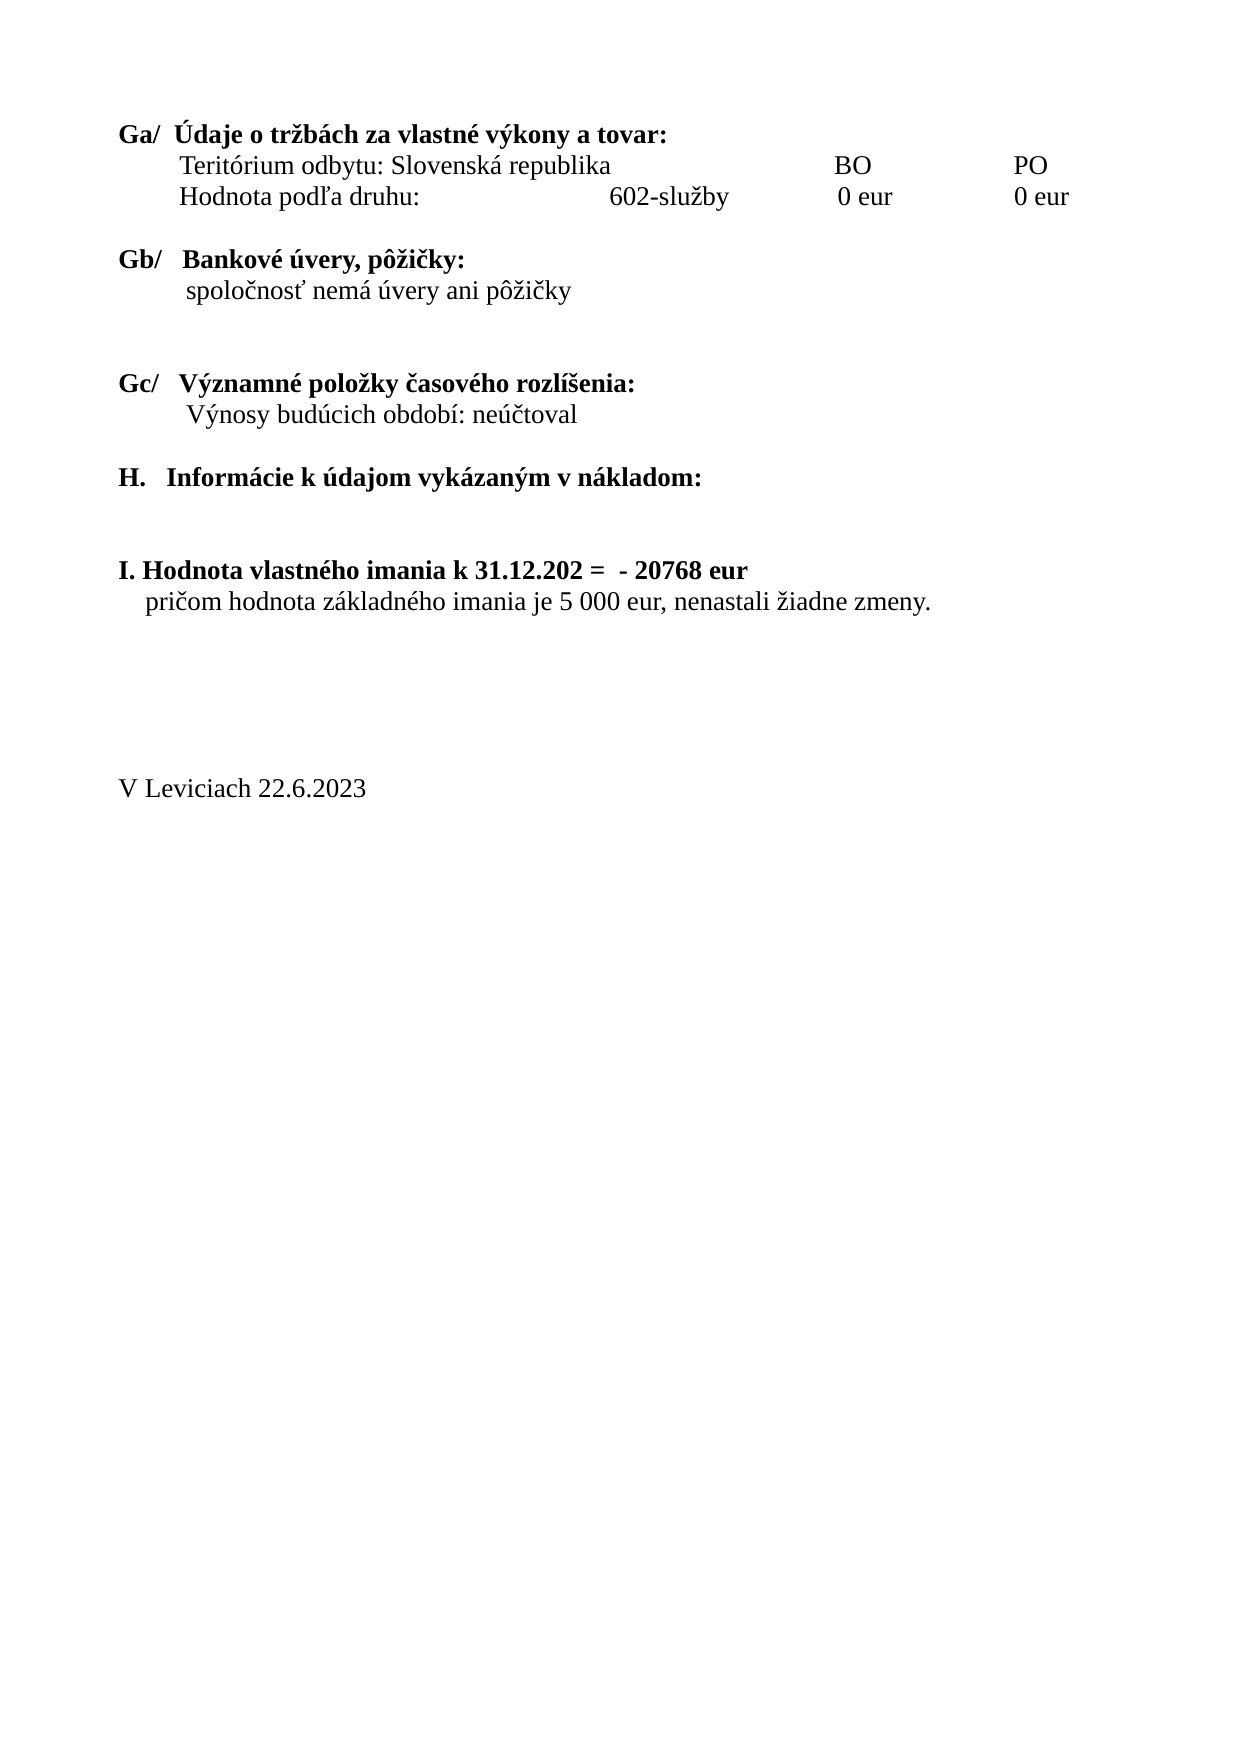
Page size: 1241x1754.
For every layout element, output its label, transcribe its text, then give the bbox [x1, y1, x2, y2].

text Hodnota podľa druhu: 602-služby 0 eur 0 eur [118, 180, 1122, 212]
text V Leviciach 22.6.2023 [118, 772, 1122, 803]
text Gc/ Významné položky časového rozlíšenia: [118, 367, 1122, 398]
text H. Informácie k údajom vykázaným v nákladom: [118, 461, 1122, 492]
text pričom hodnota základného imania je 5 000 eur, nenastali žiadne zmeny. [118, 585, 1122, 616]
text Výnosy budúcich období: neúčtoval [118, 398, 1122, 429]
text Ga/ Údaje o tržbách za vlastné výkony a tovar: [118, 118, 1122, 149]
text spoločnosť nemá úvery ani pôžičky [118, 274, 1122, 305]
text I. Hodnota vlastného imania k 31.12.202 = - 20768 eur [118, 554, 1122, 585]
text Gb/ Bankové úvery, pôžičky: [118, 243, 1122, 274]
text Teritórium odbytu: Slovenská republika BO PO [118, 149, 1122, 180]
